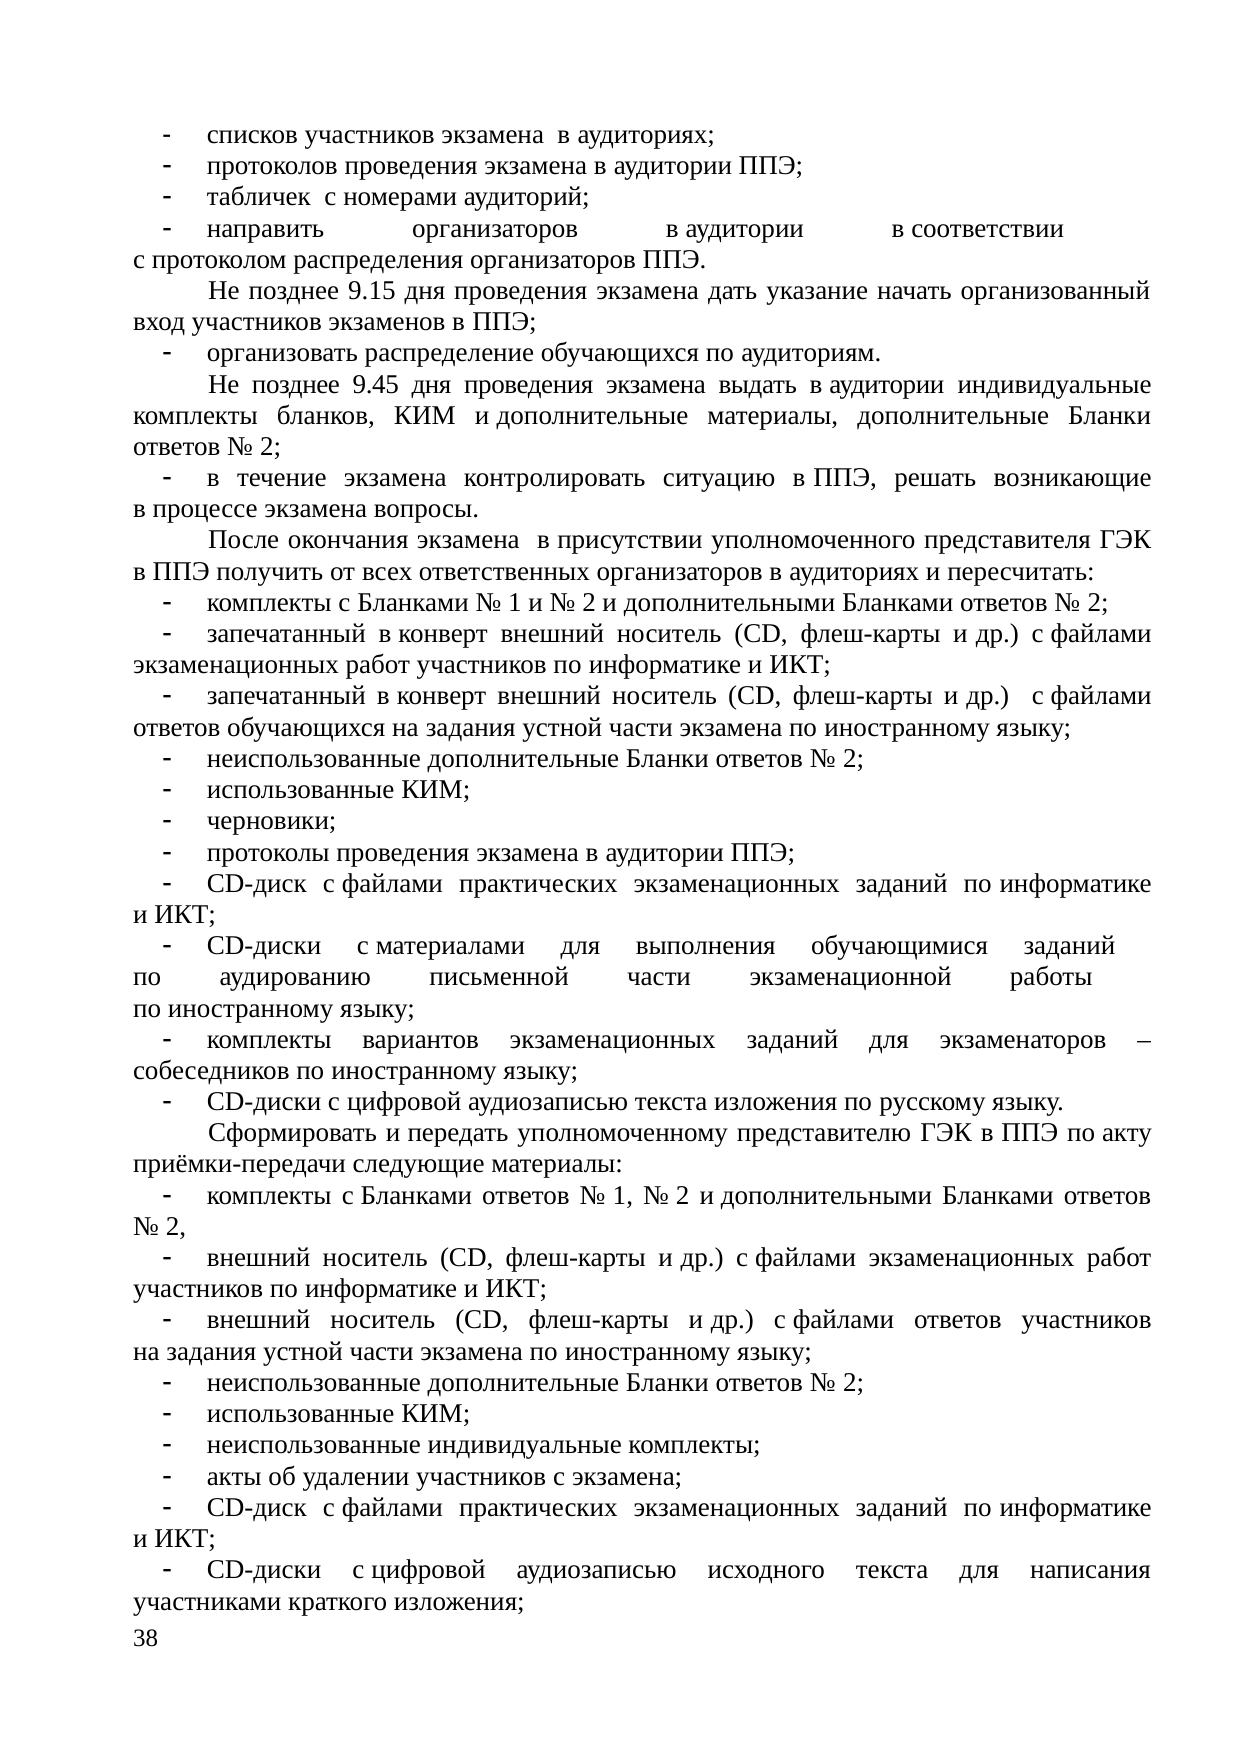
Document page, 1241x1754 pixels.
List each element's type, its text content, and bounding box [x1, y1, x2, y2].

list CD-диски с цифровой аудиозаписью исходного текста для написания участниками краткого изложения; [133, 1553, 1152, 1616]
list использованные КИМ; [133, 1397, 1152, 1428]
list внешний носитель (CD, флеш-карты и др.) с файлами экзаменационных работ участников по информатике и ИКТ; [133, 1241, 1152, 1303]
list организовать распределение обучающихся по аудиториям. [133, 336, 1152, 368]
list CD-диск с файлами практических экзаменационных заданий по информатике и ИКТ; [133, 867, 1152, 929]
list списков участников экзамена в аудиториях; [133, 118, 1152, 149]
list направить организаторов в аудитории в соответствии с протоколом распределения организаторов ППЭ. [133, 212, 1152, 274]
list CD-диски с материалами для выполнения обучающимися заданий по аудированию письменной части экзаменационной работы по иностранному языку; [133, 929, 1152, 1023]
list CD-диск с файлами практических экзаменационных заданий по информатике и ИКТ; [133, 1491, 1152, 1553]
text Не позднее 9.45 дня проведения экзамена выдать в аудитории индивидуальные комплекты бланков, КИМ и дополнительные материалы, дополнительные Бланки ответов № 2; [133, 368, 1152, 461]
text Не позднее 9.15 дня проведения экзамена дать указание начать организованный вход участников экзаменов в ППЭ; [133, 274, 1152, 336]
list комплекты с Бланками ответов № 1, № 2 и дополнительными Бланками ответов № 2, [133, 1179, 1152, 1241]
list протоколы проведения экзамена в аудитории ППЭ; [133, 836, 1152, 867]
list комплекты вариантов экзаменационных заданий для экзаменаторов – собеседников по иностранному языку; [133, 1023, 1152, 1085]
list табличек с номерами аудиторий; [133, 181, 1152, 212]
list в течение экзамена контролировать ситуацию в ППЭ, решать возникающие в процессе экзамена вопросы. [133, 461, 1152, 523]
list протоколов проведения экзамена в аудитории ППЭ; [133, 149, 1152, 181]
list комплекты с Бланками № 1 и № 2 и дополнительными Бланками ответов № 2; [133, 586, 1152, 617]
list запечатанный в конверт внешний носитель (CD, флеш-карты и др.) с файлами ответов обучающихся на задания устной части экзамена по иностранному языку; [133, 679, 1152, 742]
text Сформировать и передать уполномоченному представителю ГЭК в ППЭ по акту приёмки-передачи следующие материалы: [133, 1116, 1152, 1179]
list неиспользованные индивидуальные комплекты; [133, 1428, 1152, 1460]
list акты об удалении участников с экзамена; [133, 1460, 1152, 1491]
text После окончания экзамена в присутствии уполномоченного представителя ГЭК в ППЭ получить от всех ответственных организаторов в аудиториях и пересчитать: [133, 523, 1152, 586]
list неиспользованные дополнительные Бланки ответов № 2; [133, 742, 1152, 773]
list черновики; [133, 804, 1152, 836]
list неиспользованные дополнительные Бланки ответов № 2; [133, 1366, 1152, 1397]
list использованные КИМ; [133, 773, 1152, 804]
list запечатанный в конверт внешний носитель (CD, флеш-карты и др.) с файлами экзаменационных работ участников по информатике и ИКТ; [133, 617, 1152, 679]
list CD-диски с цифровой аудиозаписью текста изложения по русскому языку. [133, 1085, 1152, 1116]
list внешний носитель (CD, флеш-карты и др.) с файлами ответов участников на задания устной части экзамена по иностранному языку; [133, 1303, 1152, 1366]
